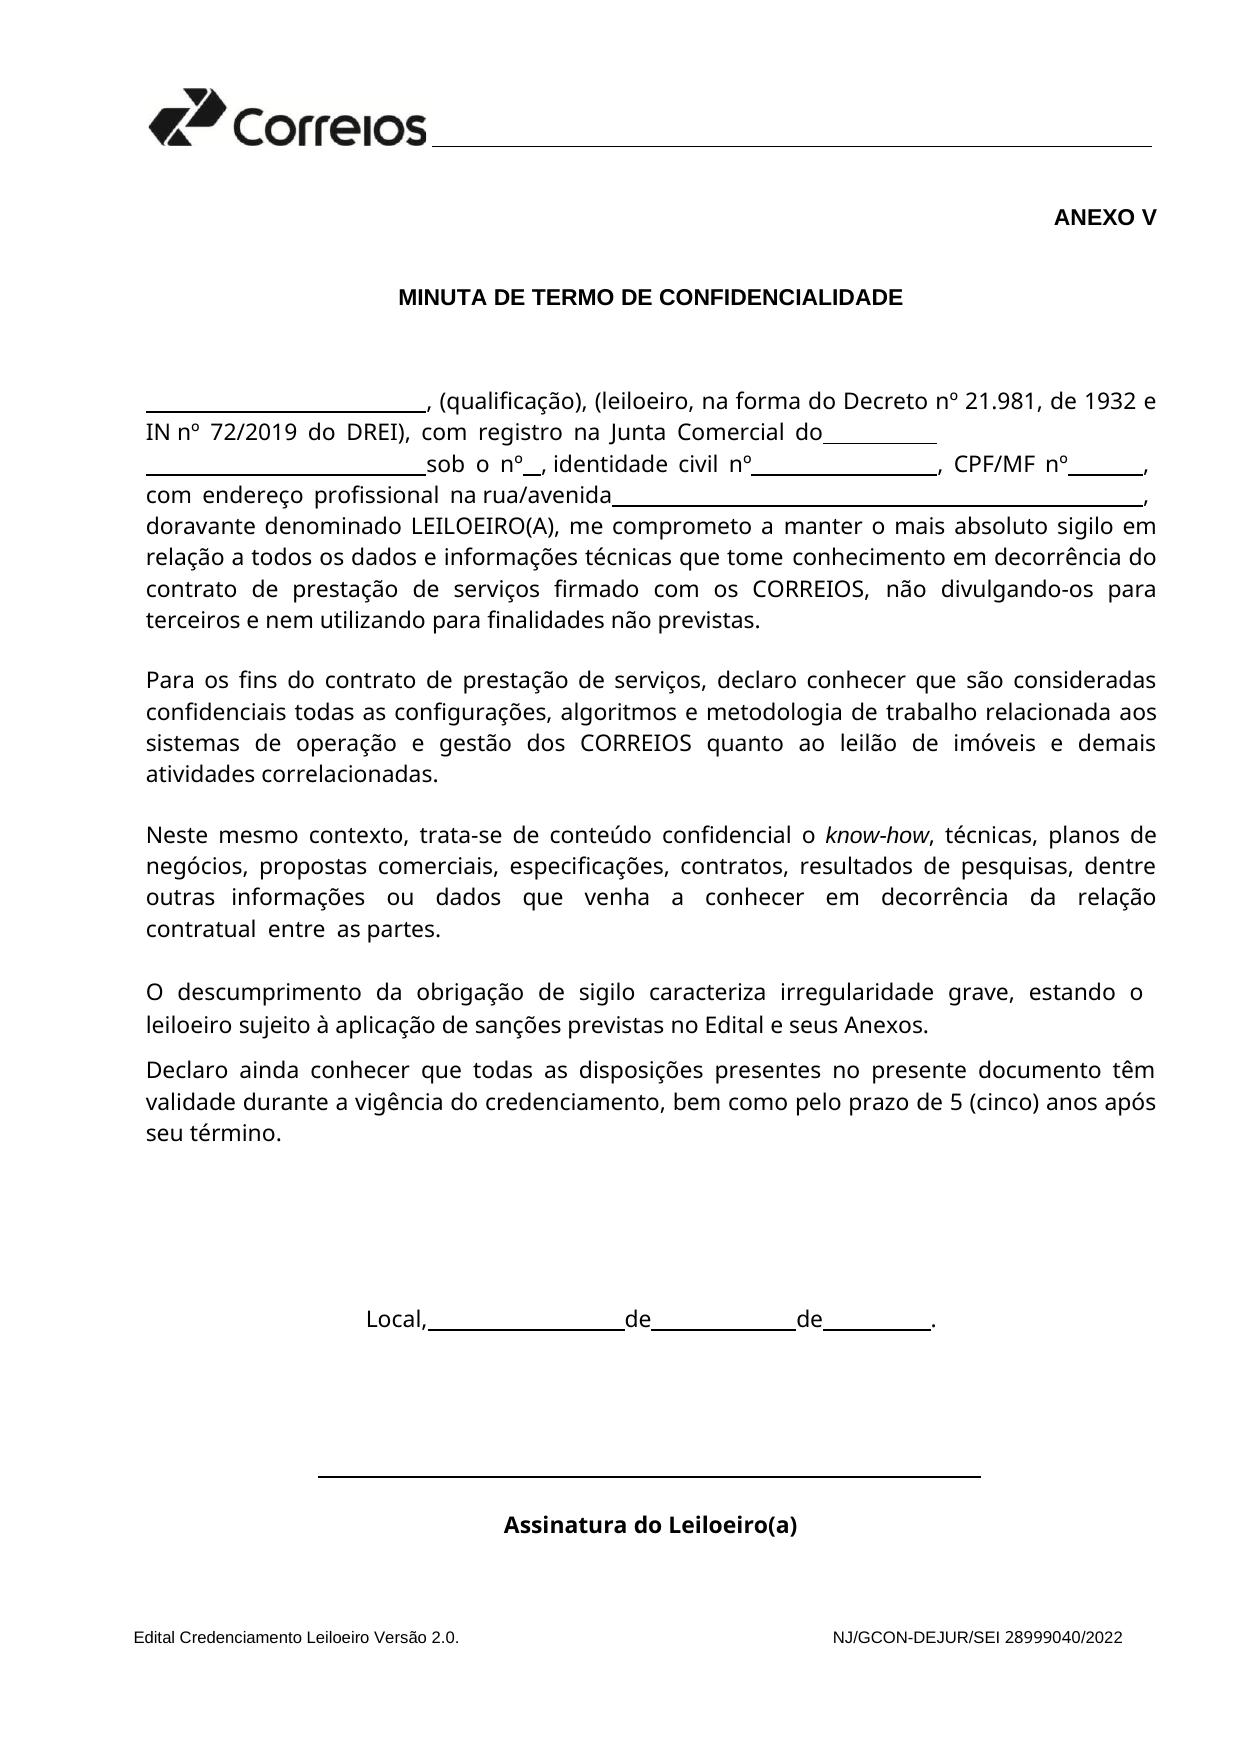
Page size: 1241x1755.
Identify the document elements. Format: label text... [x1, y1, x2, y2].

text Local, de de . [134, 1302, 1168, 1334]
text Para os fins do contrato de prestação de serviços, declaro conhecer que são consideradas confidenciais todas as configurações, algoritmos e metodologia de trabalho relacionada aos sistemas de operação e gestão dos CORREIOS quanto ao leilão de imóveis e demais atividades correlacionadas. [146, 664, 1157, 789]
text MINUTA DE TERMO DE CONFIDENCIALIDADE [134, 283, 1168, 310]
text Declaro ainda conhecer que todas as disposições presentes no presente documento têm validade durante a vigência do credenciamento, bem como pelo prazo de 5 (cinco) anos após seu término. [146, 1054, 1156, 1148]
text O descumprimento da obrigação de sigilo caracteriza irregularidade grave, estando o leiloeiro sujeito à aplicação de sanções previstas no Edital e seus Anexos. [146, 976, 1145, 1040]
text Assinatura do Leiloeiro(a) [133, 1509, 1168, 1541]
text , (qualificação), (leiloeiro, na forma do Decreto nº 21.981, de 1932 e IN nº 72/2019 do DREI), com registro na Junta Comercial do sob o nº , identidade civil nº , CPF/MF nº , com endereço profissional na rua/avenida , doravante denominado LEILOEIRO(A), me comprometo a manter o mais absoluto sigilo em relação a todos os dados e informações técnicas que tome conhecimento em decorrência do contrato de prestação de serviços firmado com os CORREIOS, não divulgando-os para terceiros e nem utilizando para finalidades não previstas. [146, 385, 1157, 635]
text Neste mesmo contexto, trata-se de conteúdo confidencial o know-how, técnicas, planos de negócios, propostas comerciais, especificações, contratos, resultados de pesquisas, dentre outras informações ou dados que venha a conhecer em decorrência da relação contratual entre as partes. [146, 819, 1157, 944]
subtitle ANEXO V [133, 204, 1157, 231]
